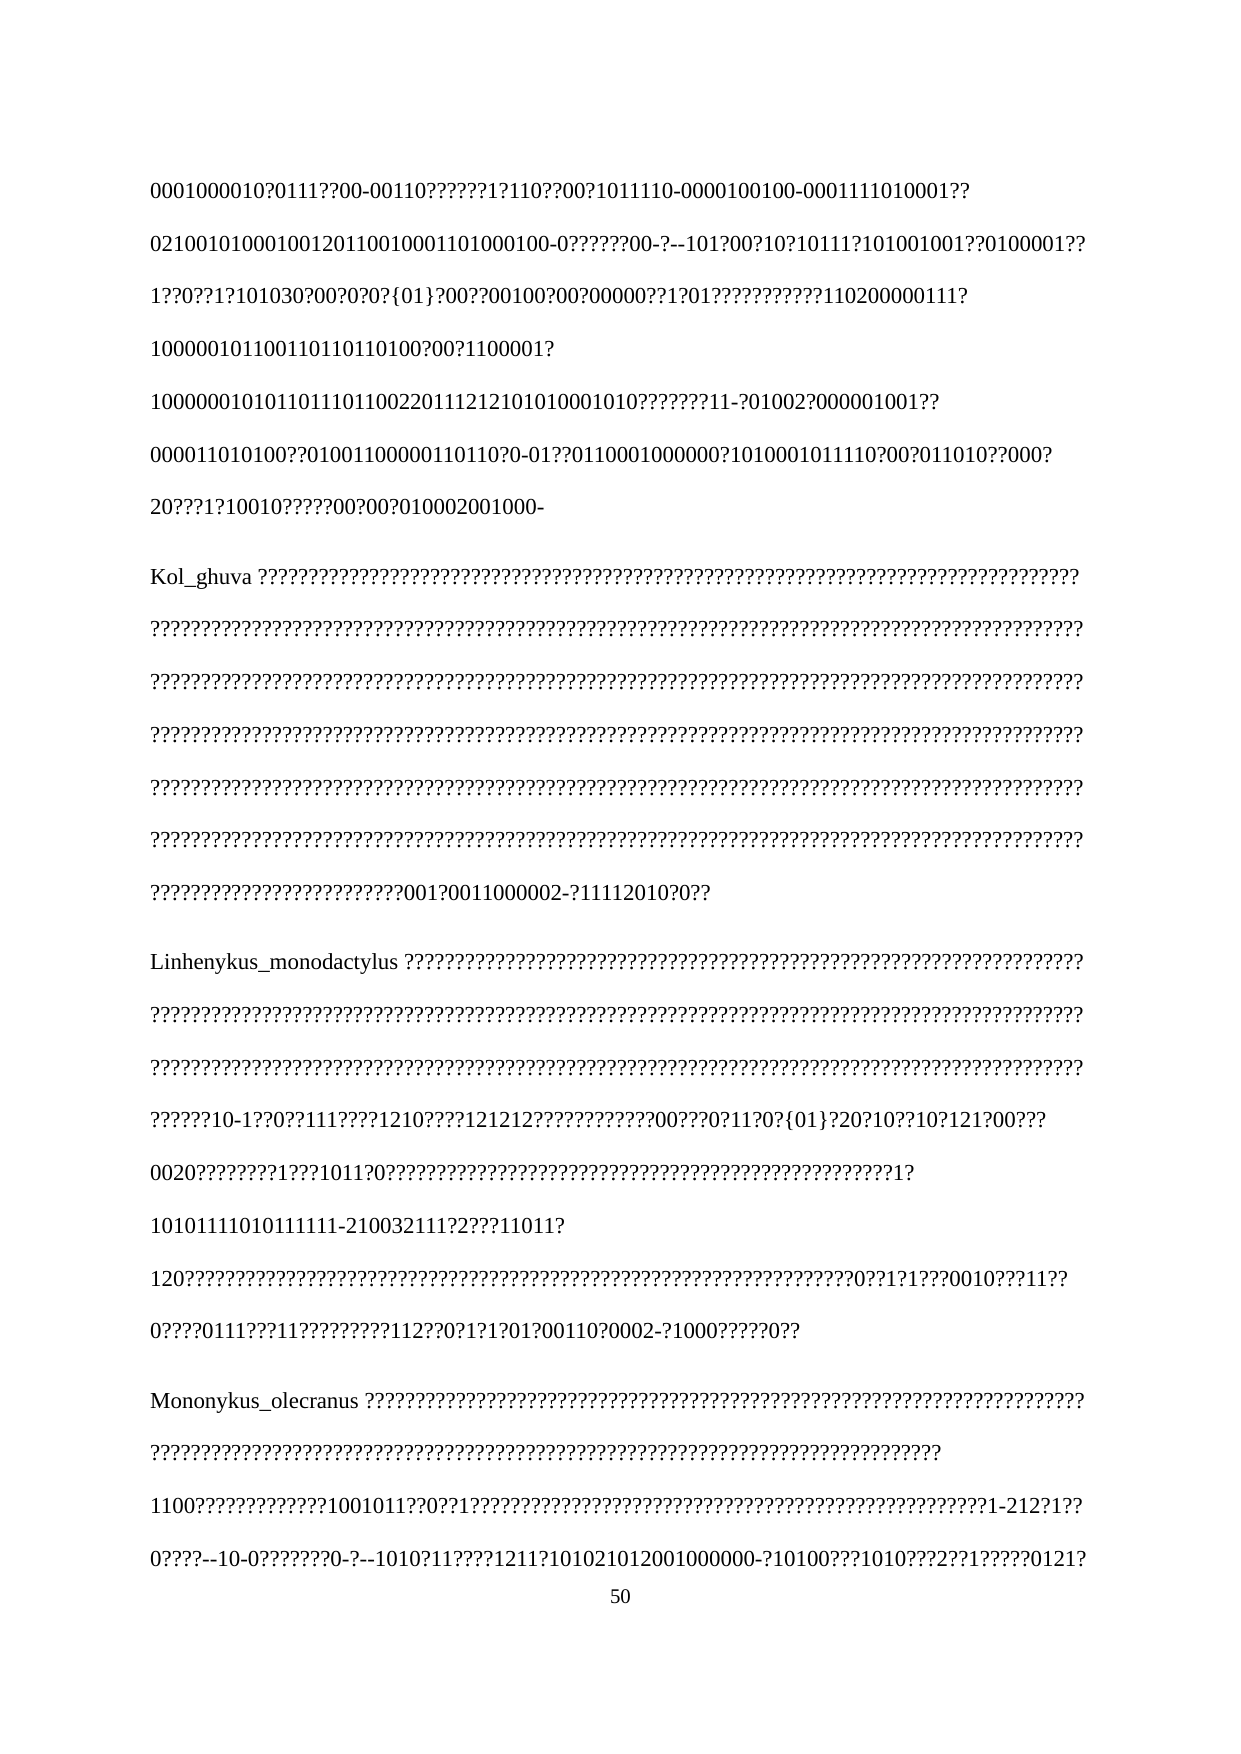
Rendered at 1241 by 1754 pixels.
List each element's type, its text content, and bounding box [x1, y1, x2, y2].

text Mononykus_olecranus ?????????????????????????????????????????????????????????????????????????????????????????????????????????????????????????????????????????????????????1100?????????????1001011??0??1???????????????????????????????????????????????????1-212?1??0????--10-0???????0-?--1010?11????1211?101021012001000000-?10100???1010???2??1?????0121? [150, 1387, 1090, 1571]
text Kol_ghuva ??????????????????????????????????????????????????????????????????????????????????????????????????????????????????????????????????????????????????????????????????????????????????????????????????????????????????????????????????????????????????????????????????????????????????????????????????????????????????????????????????????????????????????????????????????????????????????????????????????????????????????????????????????????????????????????????????????????????????????????????????????????????????????????????????????????????????????????????????????????????????????001?0011000002-?11112010?0?? [150, 563, 1090, 905]
text Linhenykus_monodactylus ?????????????????????????????????????????????????????????????????????????????????????????????????????????????????????????????????????????????????????????????????????????????????????????????????????????????????????????????????????????????????????????????????10-1??0??111????1210????121212????????????00???0?11?0?{01}?20?10??10?121?00???0020????????1???1011?0??????????????????????????????????????????????????1?10101111010111111-210032111?2???11011?120??????????????????????????????????????????????????????????????????0??1?1???0010???11??0????0111???11?????????112??0?1?1?01?00110?0002-?1000?????0?? [150, 948, 1090, 1344]
text 0001000010?0111??00-00110??????1?110??00?1011110-0000100100-0001111010001??02100101000100120110010001101000100-0??????00-?--101?00?10?10111?101001001??0100001??1??0??1?101030?00?0?0?{01}?00??00100?00?00000??1?01???????????110200000111?100000101100110110110100?00?1100001?1000000101011011101100220111212101010001010???????11-?01002?000001001??000011010100??01001100000110110?0-01??0110001000000?1010001011110?00?011010??000?20???1?10010?????00?00?010002001000- [150, 177, 1090, 520]
